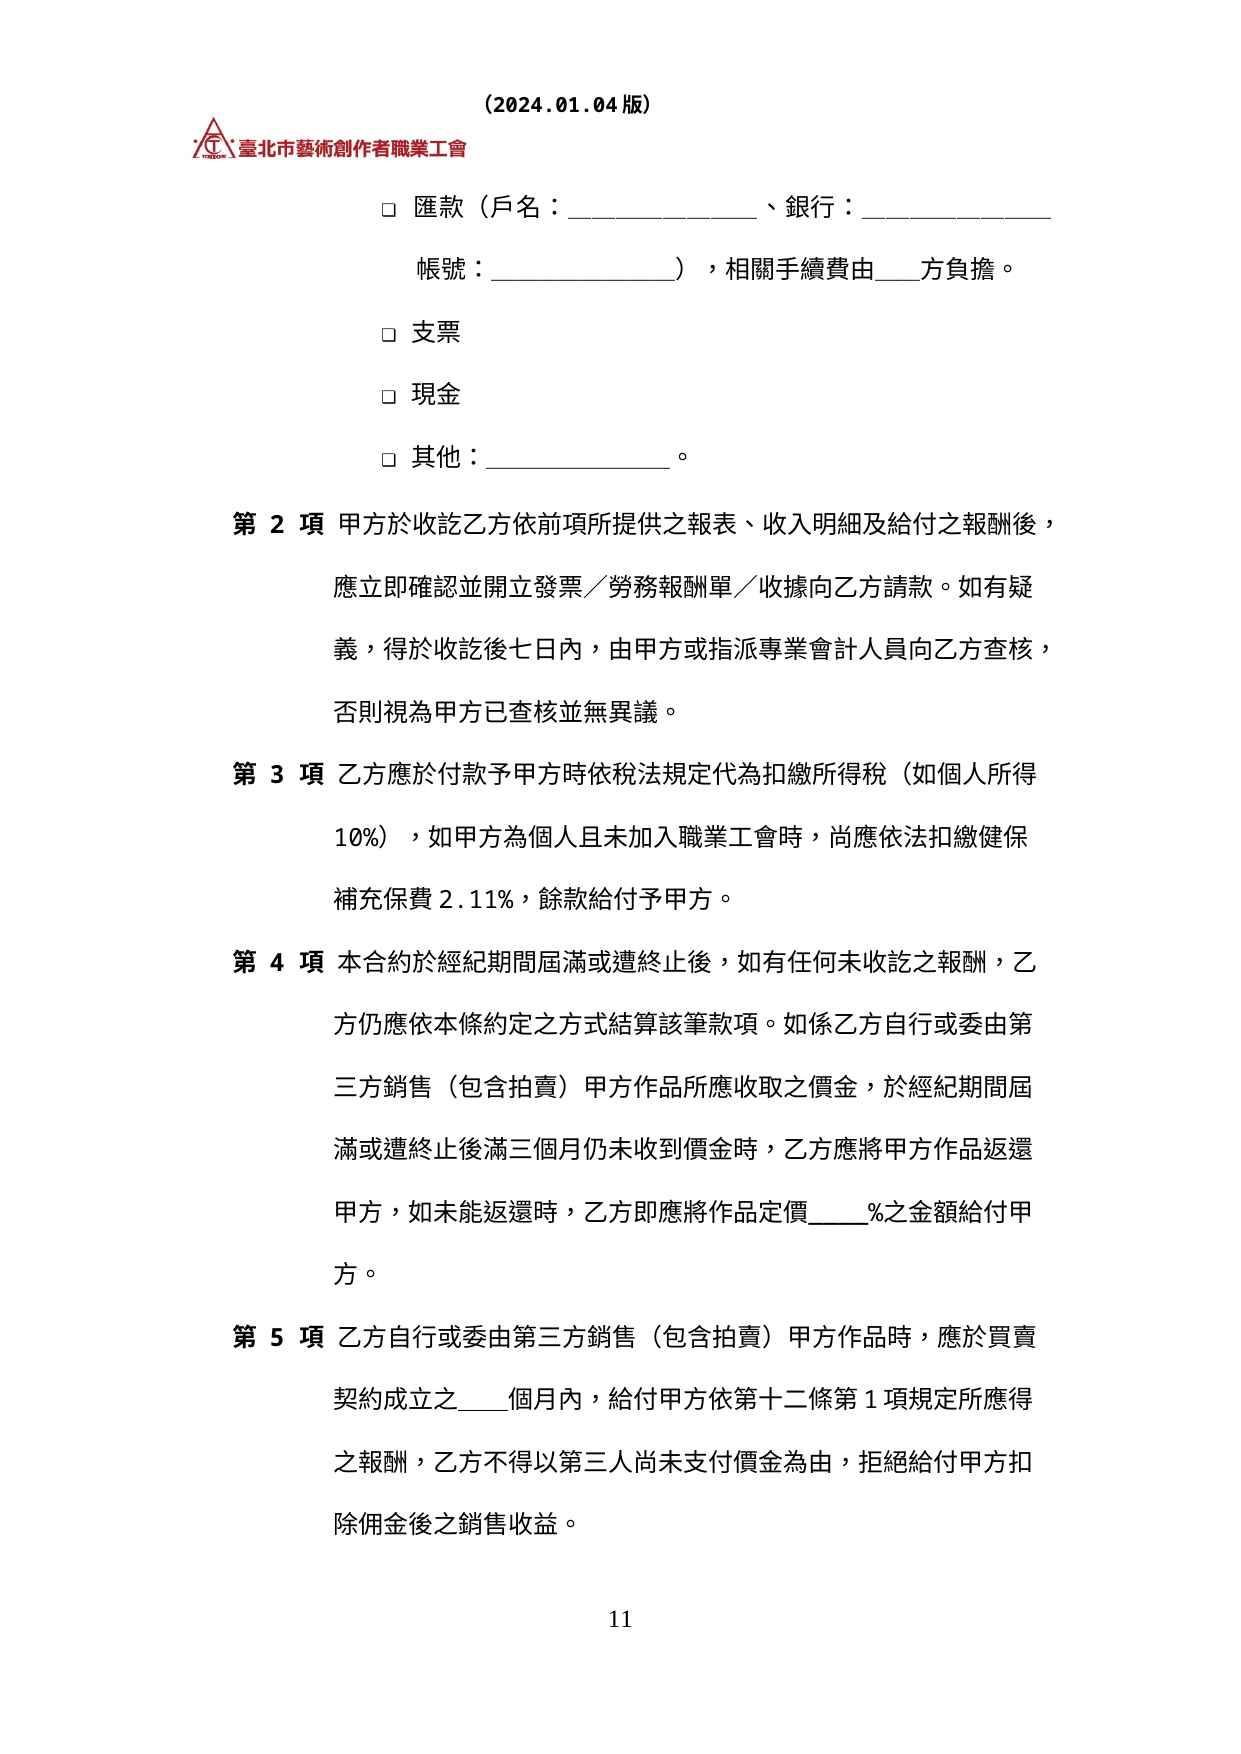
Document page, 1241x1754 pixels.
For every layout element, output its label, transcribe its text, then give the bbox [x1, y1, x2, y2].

text 第 3 項 乙方應於付款予甲方時依稅法規定代為扣繳所得稅（如個人所得10%），如甲方為個人且未加入職業工會時，尚應依法扣繳健保補充保費2.11%，餘款給付予甲方。 [232, 731, 1053, 919]
text ❏ 支票 [381, 289, 1053, 351]
text 第 2 項 甲方於收訖乙方依前項所提供之報表、收入明細及給付之報酬後，應立即確認並開立發票／勞務報酬單／收據向乙方請款。如有疑義，得於收訖後七日內，由甲方或指派專業會計人員向乙方查核，否則視為甲方已查核並無異議。 [232, 481, 1053, 731]
text ❏ 匯款（戶名：＿＿＿＿＿＿＿＿、銀行：＿＿＿＿＿＿＿＿、帳號：＿＿＿＿＿＿＿＿），相關手續費由＿＿方負擔。 [381, 164, 1053, 289]
text ❏ 現金 [381, 351, 1053, 414]
text 第 4 項 本合約於經紀期間屆滿或遭終止後，如有任何未收訖之報酬，乙方仍應依本條約定之方式結算該筆款項。如係乙方自行或委由第三方銷售（包含拍賣）甲方作品所應收取之價金，於經紀期間屆滿或遭終止後滿三個月仍未收到價金時，乙方應將甲方作品返還甲方，如未能返還時，乙方即應將作品定價____%之金額給付甲方。 [232, 919, 1053, 1294]
text 第 5 項 乙方自行或委由第三方銷售（包含拍賣）甲方作品時，應於買賣契約成立之＿＿個月內，給付甲方依第十二條第1項規定所應得之報酬，乙方不得以第三人尚未支付價金為由，拒絕給付甲方扣除佣金後之銷售收益。 [232, 1294, 1053, 1544]
text ❏ 其他：＿＿＿＿＿＿＿＿。 [381, 414, 1053, 476]
